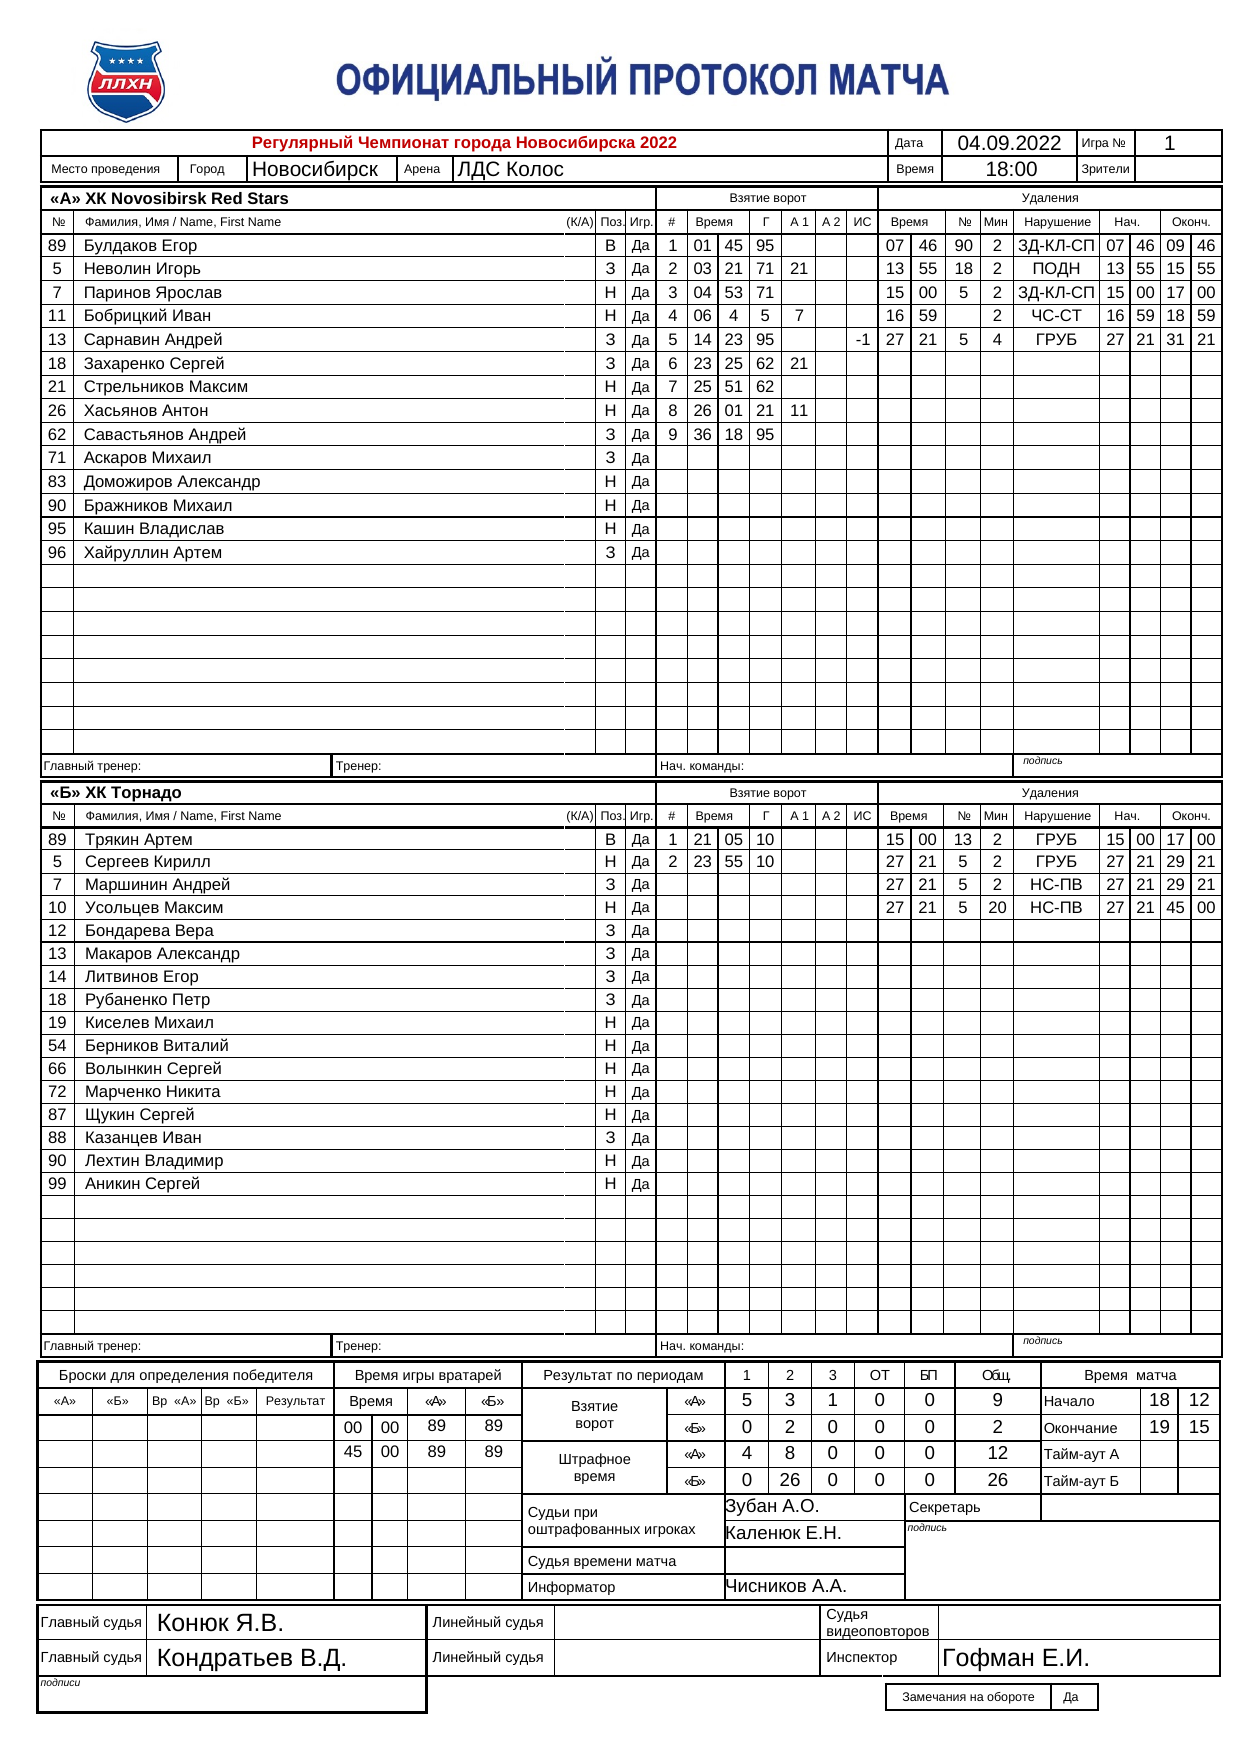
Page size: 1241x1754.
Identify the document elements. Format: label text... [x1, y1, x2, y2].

table_cell [912, 1311, 943, 1333]
table_cell [1014, 1196, 1099, 1218]
table_cell 0 [726, 1468, 768, 1493]
table_cell [1014, 1058, 1099, 1079]
table_cell [782, 829, 815, 849]
table_cell ЧС-СТ [1014, 305, 1099, 327]
table_cell [1192, 1288, 1221, 1310]
table_cell [1161, 1265, 1190, 1287]
table_cell Вр «Б» [202, 1389, 256, 1413]
table_cell [39, 1547, 92, 1573]
table_cell [1161, 683, 1190, 706]
table_cell подпись [1014, 1335, 1221, 1356]
table_cell [74, 565, 564, 587]
table_cell [1161, 1242, 1190, 1264]
table_cell [782, 376, 815, 398]
table_cell 19 [1141, 1415, 1177, 1440]
table_cell [42, 1219, 74, 1241]
table_cell [565, 1058, 595, 1079]
table_cell [1100, 943, 1129, 964]
table_cell [912, 399, 945, 422]
table_cell [1192, 659, 1221, 682]
table_cell [944, 920, 980, 941]
table_cell [816, 612, 846, 634]
table_cell 15 [879, 281, 910, 303]
table_cell [719, 874, 749, 895]
table_cell [1014, 1219, 1099, 1241]
table_cell [148, 1521, 201, 1546]
table_cell [750, 1219, 781, 1241]
table_cell Марченко Никита [75, 1081, 564, 1103]
table_cell 2 [956, 1415, 1040, 1440]
table_cell [879, 966, 910, 987]
table_cell [1131, 730, 1160, 753]
table_cell [782, 920, 815, 941]
table_cell [782, 1219, 815, 1241]
table_cell 00 [1192, 281, 1221, 303]
table_cell [626, 565, 655, 587]
table_cell [847, 518, 877, 540]
table_cell 95 [750, 328, 781, 351]
table_cell [1100, 423, 1129, 445]
table_cell [1161, 1173, 1190, 1195]
table_cell Зубан А.О. [726, 1495, 904, 1520]
table_cell [688, 446, 717, 469]
table_cell [912, 659, 945, 682]
table_cell [39, 1494, 92, 1520]
table_cell «А» [668, 1442, 724, 1467]
table_cell [981, 1012, 1013, 1033]
table_cell [335, 1547, 371, 1573]
table_cell [1161, 943, 1190, 964]
table_cell [565, 494, 595, 516]
table_cell [1100, 399, 1129, 422]
table_cell [657, 1196, 687, 1218]
table_cell [750, 1012, 781, 1033]
table_cell [1131, 966, 1160, 987]
table_cell [1014, 1242, 1099, 1264]
table_cell 62 [42, 423, 73, 445]
table_cell [596, 636, 625, 658]
table_cell [1131, 1311, 1160, 1333]
table_cell [847, 399, 877, 422]
table_cell Главный судья [39, 1606, 146, 1639]
table_cell [565, 989, 595, 1011]
table_cell Оконч. [1161, 805, 1221, 826]
table_cell 2 [981, 257, 1013, 280]
table_cell [1131, 943, 1160, 964]
table_cell [719, 494, 749, 516]
table_header Время игры вратарей [335, 1363, 521, 1387]
table_cell [1100, 636, 1129, 658]
table_cell [847, 612, 877, 634]
table_cell [750, 565, 781, 587]
table_cell [1161, 730, 1190, 753]
table_cell 1 [657, 829, 687, 849]
table_cell [879, 446, 910, 469]
table_cell 5 [750, 305, 781, 327]
table_cell [657, 1035, 687, 1057]
table_cell [1014, 446, 1099, 469]
table_cell Нарушение [1014, 805, 1099, 826]
table_cell [408, 1468, 465, 1493]
table_cell [1014, 636, 1099, 658]
table_cell Чисников А.А. [726, 1575, 904, 1599]
table_cell [879, 423, 910, 445]
table_cell [1100, 446, 1129, 469]
table_cell [816, 829, 846, 849]
table_cell [1100, 518, 1129, 540]
table_cell Н [596, 305, 625, 327]
table_cell 54 [42, 1035, 74, 1057]
table_cell [657, 1104, 687, 1126]
table_cell [719, 1058, 749, 1079]
table_cell [657, 1173, 687, 1195]
table_header Дата [889, 131, 941, 155]
table_cell [1014, 659, 1099, 682]
table_cell Н [596, 1058, 625, 1079]
table_cell 45 [1161, 896, 1190, 918]
table_cell [148, 1441, 201, 1467]
table_cell Аскаров Михаил [74, 446, 564, 469]
table_cell [565, 1127, 595, 1149]
table_cell 59 [1131, 305, 1160, 327]
table_cell [565, 399, 595, 422]
table_cell 2 [981, 305, 1013, 327]
table_cell 26 [769, 1468, 811, 1493]
table_cell [946, 518, 980, 540]
table_cell [373, 1574, 407, 1599]
table_cell [1192, 730, 1221, 753]
table_cell [1192, 565, 1221, 587]
table_cell [879, 1035, 910, 1057]
table_cell [750, 1035, 781, 1057]
table_cell 00 [335, 1416, 371, 1440]
table_cell [565, 518, 595, 540]
table_cell Н [596, 1150, 625, 1172]
table_cell [1192, 1035, 1221, 1057]
table_cell [782, 1150, 815, 1172]
table_cell 05 [719, 829, 749, 849]
table_cell [816, 659, 846, 682]
table_cell [750, 920, 781, 941]
table_cell [782, 1104, 815, 1126]
table_cell «Б» [93, 1389, 147, 1413]
table_cell [719, 1173, 749, 1195]
table_cell [626, 683, 655, 706]
table_cell [1161, 1035, 1190, 1057]
table_cell [816, 1242, 846, 1264]
table_cell [257, 1468, 333, 1493]
table_cell [719, 1081, 749, 1103]
table_cell [657, 683, 687, 706]
table_cell 2 [657, 257, 687, 280]
table_cell [750, 659, 781, 682]
table_cell [1192, 423, 1221, 445]
table_cell [719, 1012, 749, 1033]
table_cell [879, 1311, 910, 1333]
table_cell Н [596, 1035, 625, 1057]
table_cell 5 [42, 257, 73, 280]
table_cell Главный тренер: [42, 755, 330, 776]
table_cell [879, 518, 910, 540]
table_cell [816, 683, 846, 706]
table_cell [657, 1242, 687, 1264]
table_cell 27 [1100, 896, 1129, 918]
table_cell 62 [750, 352, 781, 374]
table_cell [1014, 588, 1099, 611]
table_cell [816, 257, 846, 280]
table_cell [847, 1081, 877, 1103]
table_cell [726, 1548, 904, 1573]
table_cell [879, 659, 910, 682]
table_cell [688, 1265, 717, 1287]
table_cell [1014, 707, 1099, 729]
table_cell [912, 683, 945, 706]
table_cell [879, 588, 910, 611]
table_cell З [596, 874, 625, 895]
table_cell [74, 659, 564, 682]
table_cell [565, 1150, 595, 1172]
table_cell 13 [42, 943, 74, 964]
table_cell [657, 541, 687, 564]
table_cell Н [596, 896, 625, 918]
table_cell [335, 1468, 371, 1493]
table_cell [1192, 494, 1221, 516]
table_header Удаления [879, 783, 1221, 803]
table_cell [946, 376, 980, 398]
table_cell [1131, 1173, 1160, 1195]
table_cell [626, 1196, 655, 1218]
table_cell [782, 541, 815, 564]
table_cell [912, 1035, 943, 1057]
table_cell Время [688, 805, 749, 826]
table_cell [782, 1012, 815, 1033]
table_cell [981, 494, 1013, 516]
table_cell 18 [42, 352, 73, 374]
table_cell [847, 470, 877, 493]
table_cell [816, 943, 846, 964]
table_cell [782, 470, 815, 493]
table_cell [946, 612, 980, 634]
table_cell 15 [879, 829, 910, 849]
table_cell [981, 565, 1013, 587]
table_cell [719, 1219, 749, 1241]
table_cell 20 [981, 896, 1013, 918]
table_cell Тайм-аут Б [1042, 1468, 1140, 1493]
table_cell 66 [42, 1058, 74, 1079]
table_cell [879, 683, 910, 706]
table_cell [688, 1081, 717, 1103]
table_cell [816, 518, 846, 540]
table_cell [626, 730, 655, 753]
table_cell 18 [946, 257, 980, 280]
table_cell 71 [42, 446, 73, 469]
table_header Время матча [1042, 1363, 1219, 1387]
table_cell Тренер: [333, 755, 655, 776]
table_cell [879, 707, 910, 729]
table_cell [626, 588, 655, 611]
table_cell [816, 352, 846, 374]
table_cell подпись [906, 1522, 1219, 1599]
table_cell [719, 659, 749, 682]
table_cell [565, 1311, 595, 1333]
table_cell 10 [750, 829, 781, 849]
table_cell ЗД-КЛ-СП [1014, 235, 1099, 256]
table_cell 18 [1161, 305, 1190, 327]
table_cell З [596, 966, 625, 987]
table_cell [565, 636, 595, 658]
table_cell [981, 376, 1013, 398]
table_cell [688, 1127, 717, 1149]
table_cell [688, 494, 717, 516]
table_cell ЛДС Колос [454, 157, 887, 181]
table_cell 99 [42, 1173, 74, 1195]
table_cell [657, 989, 687, 1011]
table_cell [847, 376, 877, 398]
table_header Взятие ворот [657, 783, 877, 803]
table_cell Да [626, 423, 655, 445]
table_cell [1014, 943, 1099, 964]
table_cell [847, 989, 877, 1011]
table_cell Хасьянов Антон [74, 399, 564, 422]
table_cell [1131, 659, 1160, 682]
table_cell [1161, 989, 1190, 1011]
table_cell «Б» [668, 1468, 724, 1493]
table_cell [1161, 1196, 1190, 1218]
table_cell [782, 1035, 815, 1057]
table_cell 21 [912, 896, 943, 918]
table_cell НС-ПВ [1014, 874, 1099, 895]
table_cell 14 [42, 966, 74, 987]
table_cell [565, 376, 595, 398]
table_cell [944, 1127, 980, 1149]
table_cell [750, 943, 781, 964]
table_cell [750, 541, 781, 564]
table_cell 2 [981, 874, 1013, 895]
table_cell 2 [981, 850, 1013, 872]
table_cell Да [626, 989, 655, 1011]
table_cell [596, 1219, 625, 1241]
table_cell 21 [1192, 328, 1221, 351]
table_cell [688, 541, 717, 564]
table_cell [626, 1288, 655, 1310]
table_cell [946, 423, 980, 445]
table_cell Гофман Е.И. [939, 1640, 1219, 1675]
table_cell [565, 541, 595, 564]
table_cell Сергеев Кирилл [75, 850, 564, 872]
table_cell 07 [1100, 235, 1129, 256]
table_cell [565, 920, 595, 941]
table_cell Г [750, 211, 781, 233]
table_cell [596, 588, 625, 611]
table_cell [596, 730, 625, 753]
table_header «А» ХК Novosibirsk Red Stars [42, 188, 655, 209]
table_cell [782, 281, 815, 303]
table_cell [1014, 612, 1099, 634]
table_cell 0 [812, 1442, 854, 1467]
table_cell [1192, 1242, 1221, 1264]
table_cell Мин [981, 805, 1013, 826]
table_cell [879, 494, 910, 516]
table_cell Паринов Ярослав [74, 281, 564, 303]
table_cell [782, 446, 815, 469]
table_cell [912, 1104, 943, 1126]
table_cell 21 [1131, 874, 1160, 895]
table_cell [912, 565, 945, 587]
table_cell Главный судья [39, 1640, 146, 1675]
table_cell [750, 1288, 781, 1310]
table_cell [148, 1494, 201, 1520]
table_cell 27 [879, 328, 910, 351]
table_cell [1014, 541, 1099, 564]
table_cell [565, 874, 595, 895]
table_cell [596, 1288, 625, 1310]
table_cell 18 [42, 989, 74, 1011]
table_cell [657, 1058, 687, 1079]
table_cell 0 [905, 1389, 954, 1413]
table_cell [750, 1196, 781, 1218]
table_cell [1131, 399, 1160, 422]
table_cell [1014, 1311, 1099, 1333]
table_cell Игр. [626, 805, 655, 826]
table_cell [719, 707, 749, 729]
table_cell [688, 1173, 717, 1195]
table_cell [657, 1081, 687, 1103]
table_cell [626, 1265, 655, 1287]
table_cell «А» [408, 1389, 465, 1413]
table_cell [981, 446, 1013, 469]
table_cell [202, 1441, 256, 1467]
table_cell Литвинов Егор [75, 966, 564, 987]
table_cell Да [626, 257, 655, 280]
table_cell [596, 683, 625, 706]
table_cell [1192, 352, 1221, 374]
table_cell 16 [1100, 305, 1129, 327]
table_cell [596, 612, 625, 634]
table_cell [1131, 1127, 1160, 1149]
table_cell [373, 1547, 407, 1573]
table_cell [565, 1219, 595, 1241]
table_cell Время [335, 1389, 407, 1413]
table_cell [565, 659, 595, 682]
table_cell [944, 966, 980, 987]
table_cell Игр. [626, 211, 655, 233]
table_cell [879, 1012, 910, 1033]
table_cell [626, 636, 655, 658]
table_cell 53 [719, 281, 749, 303]
table_cell [1161, 1127, 1190, 1149]
table_cell [1192, 1311, 1221, 1333]
table_cell [847, 829, 877, 849]
table_cell [202, 1416, 256, 1440]
table_cell Нач. [1100, 211, 1160, 233]
table_cell [688, 989, 717, 1011]
table_cell 11 [42, 305, 73, 327]
table_cell [981, 683, 1013, 706]
table_cell Поз. [596, 211, 625, 233]
table_cell [719, 989, 749, 1011]
table_cell [750, 470, 781, 493]
table_cell [816, 920, 846, 941]
table_cell [428, 1677, 882, 1711]
table_cell 18 [719, 423, 749, 445]
table_cell [981, 1104, 1013, 1126]
table_cell 62 [750, 376, 781, 398]
table_cell [1014, 683, 1099, 706]
table_cell [1100, 1104, 1129, 1126]
table_cell [657, 494, 687, 516]
table_cell 1 [812, 1389, 854, 1413]
table_cell [335, 1574, 371, 1599]
table_cell [1131, 1219, 1160, 1241]
table_cell [912, 470, 945, 493]
table_cell [148, 1416, 201, 1440]
table_cell [981, 730, 1013, 753]
table_cell [688, 1150, 717, 1172]
table_cell [879, 1196, 910, 1218]
table_cell 46 [912, 235, 945, 256]
table_cell [42, 1288, 74, 1310]
table_cell [657, 446, 687, 469]
table_cell 09 [1161, 235, 1190, 256]
table_cell [847, 541, 877, 564]
table_cell 0 [726, 1415, 768, 1440]
table_cell [879, 636, 910, 658]
table_cell Н [596, 399, 625, 422]
table_cell [1161, 1288, 1190, 1310]
table_cell [782, 588, 815, 611]
table_cell [1100, 1058, 1129, 1079]
table_cell 9 [657, 423, 687, 445]
table_cell [1192, 446, 1221, 469]
table_cell [657, 966, 687, 987]
table_cell [816, 235, 846, 256]
table_cell [782, 1127, 815, 1149]
table_cell 27 [879, 896, 910, 918]
table_cell [1192, 683, 1221, 706]
table_cell 00 [1131, 281, 1160, 303]
table_cell [565, 966, 595, 987]
picture [5, 28, 1179, 129]
table_cell 21 [912, 850, 943, 872]
table_cell З [596, 1127, 625, 1149]
table_cell 14 [688, 328, 717, 351]
table_cell 23 [719, 328, 749, 351]
table_cell Г [750, 805, 781, 826]
table_cell 72 [42, 1081, 74, 1103]
table_cell 00 [912, 281, 945, 303]
table_cell [1100, 1311, 1129, 1333]
table_cell [719, 636, 749, 658]
table_cell [782, 1196, 815, 1218]
table_cell [1131, 565, 1160, 587]
table_cell [555, 1640, 819, 1675]
table_cell [1100, 1219, 1129, 1241]
table_cell 01 [688, 235, 717, 256]
table_cell [1161, 1219, 1190, 1241]
table_cell [912, 541, 945, 564]
table_cell 45 [335, 1441, 371, 1467]
table_cell [946, 446, 980, 469]
table_cell [816, 730, 846, 753]
table_cell [1161, 920, 1190, 941]
table_cell Время [688, 211, 749, 233]
table_cell Аникин Сергей [75, 1173, 564, 1195]
table_header 04.09.2022 [943, 131, 1076, 155]
table_cell [847, 1150, 877, 1172]
table_cell [879, 399, 910, 422]
table_cell [981, 588, 1013, 611]
table_cell [1141, 1441, 1177, 1467]
table_cell Да [626, 541, 655, 564]
table_cell [1161, 636, 1190, 658]
table_cell [596, 659, 625, 682]
table_cell Да [626, 829, 655, 849]
table_cell [1014, 1288, 1099, 1310]
table_cell [912, 943, 943, 964]
table_cell [719, 966, 749, 987]
table_cell [1100, 683, 1129, 706]
table_cell 13 [944, 829, 980, 849]
table_cell Трякин Артем [75, 829, 564, 849]
table_cell 90 [42, 1150, 74, 1172]
table_cell [1131, 541, 1160, 564]
table_cell 2 [981, 235, 1013, 256]
table_cell [657, 1265, 687, 1287]
table_cell [1141, 1468, 1177, 1493]
table_cell [42, 588, 73, 611]
table_cell 96 [42, 541, 73, 564]
table_cell Да [626, 518, 655, 540]
table_cell Арена [398, 157, 452, 181]
table_cell [944, 1219, 980, 1241]
table_cell [565, 328, 595, 351]
table_cell 90 [42, 494, 73, 516]
table_cell [565, 1035, 595, 1057]
table_cell З [596, 257, 625, 280]
table_cell [42, 659, 73, 682]
table_cell [42, 683, 73, 706]
table_cell [847, 1012, 877, 1033]
table_cell [912, 1127, 943, 1149]
table_cell 07 [879, 235, 910, 256]
table_cell [657, 612, 687, 634]
table_cell [1192, 376, 1221, 398]
table_cell 21 [1192, 874, 1221, 895]
table_cell 21 [1131, 896, 1160, 918]
table_cell Лехтин Владимир [75, 1150, 564, 1172]
table_cell Результат [257, 1389, 333, 1413]
table_cell [719, 896, 749, 918]
table_cell [93, 1494, 147, 1520]
table_cell [74, 683, 564, 706]
table_cell [1131, 1150, 1160, 1172]
table_cell Усольцев Максим [75, 896, 564, 918]
table_cell [1100, 989, 1129, 1011]
table_cell 88 [42, 1127, 74, 1149]
table_cell [596, 707, 625, 729]
table_cell [1131, 494, 1160, 516]
table_cell 29 [1161, 850, 1190, 872]
table_cell 59 [912, 305, 945, 327]
table_cell Нарушение [1014, 211, 1099, 233]
table_cell [879, 376, 910, 398]
table_cell [39, 1468, 92, 1493]
table_cell 3 [769, 1389, 811, 1413]
table_cell Секретарь [906, 1495, 1040, 1520]
table_cell [816, 1035, 846, 1057]
table_cell [847, 1035, 877, 1057]
table_cell 7 [42, 874, 74, 895]
table_cell [565, 281, 595, 303]
table_header Общ. [956, 1363, 1040, 1387]
table_cell [816, 281, 846, 303]
table_cell [816, 494, 846, 516]
table_cell Да [626, 966, 655, 987]
table_cell 12 [956, 1442, 1040, 1467]
table_cell 0 [812, 1415, 854, 1440]
table_cell Судья видеоповторов [821, 1606, 938, 1639]
table_cell [782, 423, 815, 445]
table_cell Н [596, 1173, 625, 1195]
table_cell Бобрицкий Иван [74, 305, 564, 327]
table_cell [657, 518, 687, 540]
table_cell [657, 707, 687, 729]
table_cell [626, 1311, 655, 1333]
table_cell -1 [847, 328, 877, 351]
table_cell 71 [750, 257, 781, 280]
table_cell [912, 707, 945, 729]
table_cell Да [626, 446, 655, 469]
table_cell [1014, 1012, 1099, 1033]
table_cell [75, 1242, 564, 1264]
table_cell 89 [42, 235, 73, 256]
table_cell [847, 1242, 877, 1264]
table_cell 5 [944, 896, 980, 918]
table_cell [1131, 423, 1160, 445]
table_cell 00 [1192, 829, 1221, 849]
table_cell [565, 423, 595, 445]
table_cell [93, 1416, 147, 1440]
table_cell [1100, 612, 1129, 634]
table_cell Поз. [596, 805, 625, 826]
table_cell [74, 588, 564, 611]
table_cell [847, 850, 877, 872]
table_cell [782, 730, 815, 753]
table_cell 15 [1179, 1415, 1219, 1440]
table_header Игра № [1078, 131, 1134, 155]
table_cell [42, 565, 73, 587]
table_cell З [596, 920, 625, 941]
table_cell [750, 1058, 781, 1079]
table_cell [93, 1547, 147, 1573]
table_cell [1192, 1173, 1221, 1195]
table_cell [373, 1521, 407, 1546]
table_cell 8 [657, 399, 687, 422]
table_cell 90 [946, 235, 980, 256]
table_cell Да [626, 305, 655, 327]
table_cell [565, 829, 595, 849]
table_cell 26 [956, 1468, 1040, 1493]
table_cell Тайм-аут А [1042, 1441, 1140, 1467]
table_cell [816, 1012, 846, 1033]
table_cell [879, 1150, 910, 1172]
table_cell 4 [981, 328, 1013, 351]
table_cell [847, 874, 877, 895]
table_cell 00 [912, 829, 943, 849]
table_cell [1192, 989, 1221, 1011]
table_cell [1100, 352, 1129, 374]
table_cell [847, 1173, 877, 1195]
table_cell [981, 352, 1013, 374]
table_cell [816, 423, 846, 445]
table_cell [688, 1035, 717, 1057]
table_cell [93, 1468, 147, 1493]
table_cell 5 [42, 850, 74, 872]
table_cell 03 [688, 257, 717, 280]
table_cell Н [596, 470, 625, 493]
table_cell [847, 683, 877, 706]
table_cell [688, 565, 717, 587]
table_cell 9 [956, 1389, 1040, 1413]
table_cell [847, 1288, 877, 1310]
table_cell 13 [42, 328, 73, 351]
table_cell 13 [879, 257, 910, 280]
table_cell ИС [847, 805, 877, 826]
table_cell [879, 1265, 910, 1287]
table_cell [981, 989, 1013, 1011]
table_cell [719, 1035, 749, 1057]
table_cell [688, 730, 717, 753]
table_cell [1192, 1127, 1221, 1149]
table_cell [847, 1058, 877, 1079]
table_cell [688, 1288, 717, 1310]
table_cell 0 [905, 1442, 954, 1467]
table_cell [879, 1127, 910, 1149]
table_cell [879, 1242, 910, 1264]
table_cell Да [626, 376, 655, 398]
table_cell [1192, 1196, 1221, 1218]
table_cell [1100, 1173, 1129, 1195]
table_cell [565, 565, 595, 587]
table_cell [847, 1196, 877, 1218]
table_cell [912, 1219, 943, 1241]
table_cell ИС [847, 211, 877, 233]
table_cell [565, 235, 595, 256]
table_cell [688, 1219, 717, 1241]
table_cell [596, 1242, 625, 1264]
table_cell Взятие ворот [523, 1389, 666, 1440]
table_cell 5 [657, 328, 687, 351]
table_cell [750, 989, 781, 1011]
table_cell [981, 707, 1013, 729]
table_cell Савастьянов Андрей [74, 423, 564, 445]
table_cell [408, 1494, 465, 1520]
table_cell [816, 1196, 846, 1218]
table_cell [1161, 1104, 1190, 1126]
table_cell 27 [1100, 850, 1129, 872]
table_cell [939, 1606, 1219, 1639]
table_cell Да [626, 1127, 655, 1149]
table_cell [847, 565, 877, 587]
table_cell 00 [1192, 896, 1221, 918]
table_cell [912, 1081, 943, 1103]
table_cell [1192, 470, 1221, 493]
table_cell Да [626, 399, 655, 422]
table_cell [1136, 157, 1221, 181]
table_cell № [946, 211, 980, 233]
table_header ОТ [855, 1363, 904, 1387]
table_cell [1100, 730, 1129, 753]
table_cell [816, 1265, 846, 1287]
table_header Взятие ворот [657, 188, 877, 209]
table_cell Да [626, 1150, 655, 1172]
table_cell [596, 1196, 625, 1218]
table_cell [847, 896, 877, 918]
table_cell [719, 565, 749, 587]
table_cell 55 [912, 257, 945, 280]
table_cell [148, 1547, 201, 1573]
table_cell [981, 659, 1013, 682]
table_cell [626, 1242, 655, 1264]
table_cell [75, 1265, 564, 1287]
table_cell [1131, 1104, 1160, 1126]
table_cell [148, 1574, 201, 1599]
table_cell Макаров Александр [75, 943, 564, 964]
table_cell [93, 1521, 147, 1546]
table_cell 7 [657, 376, 687, 398]
table_cell 15 [1100, 829, 1129, 849]
table_header Регулярный Чемпионат города Новосибирска 2022 [42, 131, 887, 155]
table_cell [816, 707, 846, 729]
table_cell [1131, 1265, 1160, 1287]
table_cell [847, 730, 877, 753]
table_cell З [596, 446, 625, 469]
table_cell Берников Виталий [75, 1035, 564, 1057]
table_cell [816, 446, 846, 469]
table_cell Казанцев Иван [75, 1127, 564, 1149]
table_cell [1131, 1058, 1160, 1079]
table_cell Доможиров Александр [74, 470, 564, 493]
table_cell [981, 1196, 1013, 1218]
table_cell Время [879, 805, 943, 826]
table_header Удаления [879, 188, 1221, 209]
table_cell [657, 588, 687, 611]
table_cell [782, 896, 815, 918]
table_cell [816, 896, 846, 918]
table_cell [1131, 1288, 1160, 1310]
table_cell 18 [1141, 1389, 1177, 1413]
table_cell [782, 874, 815, 895]
table_cell Вр «А» [148, 1389, 201, 1413]
table_cell [847, 1219, 877, 1241]
table_cell Маршинин Андрей [75, 874, 564, 895]
table_cell [847, 446, 877, 469]
table_cell 21 [1192, 850, 1221, 872]
table_cell 27 [879, 874, 910, 895]
table_cell [466, 1574, 521, 1599]
table_header Результат по периодам [523, 1363, 724, 1387]
table_cell [847, 966, 877, 987]
table_cell [912, 1196, 943, 1218]
table_cell [257, 1494, 333, 1520]
table_cell [1192, 1219, 1221, 1241]
table_cell [816, 565, 846, 587]
table_cell [816, 399, 846, 422]
table_cell [946, 399, 980, 422]
table_cell [688, 518, 717, 540]
table_cell «Б» [668, 1415, 724, 1440]
table_cell [816, 1058, 846, 1079]
table_cell 55 [1131, 257, 1160, 280]
table_cell [782, 659, 815, 682]
table_header 1 [1136, 131, 1221, 155]
table_cell [1100, 1288, 1129, 1310]
table_cell [1014, 376, 1099, 398]
table_cell 26 [688, 399, 717, 422]
table_cell 19 [42, 1012, 74, 1033]
table_cell [565, 1173, 595, 1195]
table_cell Бражников Михаил [74, 494, 564, 516]
table_cell [657, 565, 687, 587]
table_cell [1192, 1265, 1221, 1287]
table_cell [750, 1265, 781, 1287]
table_cell 7 [42, 281, 73, 303]
table_cell [816, 1288, 846, 1310]
table_cell Новосибирск [248, 157, 396, 181]
table_cell [750, 966, 781, 987]
table_cell [657, 943, 687, 964]
table_cell [847, 257, 877, 280]
table_cell [944, 1242, 980, 1264]
table_cell [42, 1242, 74, 1264]
table_cell подпись [1014, 755, 1221, 776]
table_cell 00 [373, 1416, 407, 1440]
table_cell [1100, 376, 1129, 398]
table_cell ГРУБ [1014, 328, 1099, 351]
table_cell З [596, 352, 625, 374]
table_cell Место проведения [42, 157, 177, 181]
table_cell [1100, 659, 1129, 682]
table_cell [1131, 1081, 1160, 1103]
table_cell 71 [750, 281, 781, 303]
table_cell [42, 1265, 74, 1287]
table_cell [42, 707, 73, 729]
table_cell 0 [855, 1415, 904, 1440]
table_cell [719, 1311, 749, 1333]
table_cell [981, 518, 1013, 540]
table_cell [1014, 352, 1099, 374]
table_cell [626, 659, 655, 682]
table_cell [847, 1104, 877, 1126]
table_cell Рубаненко Петр [75, 989, 564, 1011]
table_cell [688, 1012, 717, 1033]
table_cell [202, 1521, 256, 1546]
table_cell [565, 1012, 595, 1033]
table_cell [847, 920, 877, 941]
table_cell [847, 707, 877, 729]
table_cell 2 [981, 281, 1013, 303]
table_cell [657, 636, 687, 658]
table_cell [912, 1058, 943, 1079]
table_cell [816, 636, 846, 658]
table_cell [981, 612, 1013, 634]
table_cell Информатор [523, 1575, 724, 1599]
table_cell 26 [42, 399, 73, 422]
table_cell [782, 494, 815, 516]
table_cell [466, 1468, 521, 1493]
table_cell 59 [1192, 305, 1221, 327]
table_cell 4 [719, 305, 749, 327]
table_cell [782, 1288, 815, 1310]
table_cell [1131, 470, 1160, 493]
table_cell 89 [408, 1441, 465, 1467]
table_cell (К/А) [565, 805, 595, 826]
table_cell [257, 1416, 333, 1440]
table_cell [719, 470, 749, 493]
table_cell [750, 636, 781, 658]
table_cell [408, 1521, 465, 1546]
table_cell [816, 470, 846, 493]
table_cell Да [626, 1035, 655, 1057]
table_cell [981, 920, 1013, 941]
table_cell [257, 1441, 333, 1467]
table_cell «А» [39, 1389, 92, 1413]
table_cell Нач. команды: [657, 1335, 1012, 1356]
table_cell Окончание [1042, 1415, 1140, 1440]
table_cell [912, 518, 945, 540]
table_cell Начало [1042, 1389, 1140, 1413]
table_cell [782, 1265, 815, 1287]
table_cell [782, 1081, 815, 1103]
table_cell [565, 1242, 595, 1264]
table_cell [657, 1127, 687, 1149]
table_cell [1014, 1127, 1099, 1149]
table_cell 31 [1161, 328, 1190, 351]
table_cell [1192, 541, 1221, 564]
table_cell Тренер: [333, 1335, 655, 1356]
table_cell [657, 1288, 687, 1310]
table_cell [1131, 446, 1160, 469]
table_cell [912, 1150, 943, 1172]
table_cell [1100, 707, 1129, 729]
table_cell [688, 659, 717, 682]
table_cell А 1 [782, 805, 815, 826]
table_cell [879, 1288, 910, 1310]
table_cell 4 [657, 305, 687, 327]
table_cell [373, 1494, 407, 1520]
table_cell [816, 1150, 846, 1172]
table_cell [688, 896, 717, 918]
table_cell [657, 1150, 687, 1172]
table_cell [879, 1219, 910, 1241]
table_cell [39, 1416, 92, 1440]
table_cell [912, 636, 945, 658]
table_cell [719, 1242, 749, 1264]
table_cell 83 [42, 470, 73, 493]
table_cell [565, 730, 595, 753]
table_cell [1014, 920, 1099, 941]
table_cell [1131, 376, 1160, 398]
table_cell Фамилия, Имя / Name, First Name [74, 211, 565, 233]
table_cell [1131, 920, 1160, 941]
table_cell [879, 352, 910, 374]
table_cell [1161, 1150, 1190, 1172]
table_cell [565, 943, 595, 964]
table_cell 1 [657, 235, 687, 256]
table_cell ПОДН [1014, 257, 1099, 280]
table_cell [719, 1288, 749, 1310]
table_cell [1161, 376, 1190, 398]
table_cell Н [596, 1012, 625, 1033]
table_cell [946, 707, 980, 729]
table_cell [782, 966, 815, 987]
table_cell [782, 707, 815, 729]
table_cell [1161, 612, 1190, 634]
table_cell [750, 1173, 781, 1195]
table_cell [202, 1547, 256, 1573]
table_cell 21 [750, 399, 781, 422]
table_cell 23 [688, 352, 717, 374]
table_cell Да [626, 850, 655, 872]
table_cell [1099, 1682, 1220, 1711]
table_cell [782, 518, 815, 540]
table_cell 16 [879, 305, 910, 327]
table_cell [816, 328, 846, 351]
table_cell [816, 1081, 846, 1103]
table_cell [782, 1058, 815, 1079]
table_cell [1014, 1081, 1099, 1103]
table_cell [750, 896, 781, 918]
table_cell [93, 1441, 147, 1467]
table_cell [981, 943, 1013, 964]
table_cell [719, 1265, 749, 1287]
table_cell [750, 874, 781, 895]
table_cell [879, 989, 910, 1011]
table_cell Н [596, 1081, 625, 1103]
table_cell [74, 707, 564, 729]
table_cell [1014, 518, 1099, 540]
table_cell [1192, 707, 1221, 729]
table_cell [719, 588, 749, 611]
table_cell [688, 1058, 717, 1079]
table_cell [946, 659, 980, 682]
table_header «Б» ХК Торнадо [42, 783, 655, 803]
table_cell 46 [1131, 235, 1160, 256]
table_cell Фамилия, Имя / Name, First Name [75, 805, 565, 826]
table_cell # [657, 211, 687, 233]
table_cell [944, 1311, 980, 1333]
table_cell Да [626, 494, 655, 516]
table_cell № [944, 805, 980, 826]
table_cell Штрафное время [523, 1442, 666, 1493]
table_cell 17 [1161, 829, 1190, 849]
table_cell 2 [769, 1415, 811, 1440]
table_cell 17 [1161, 281, 1190, 303]
table_cell 27 [1100, 328, 1129, 351]
table_cell [688, 683, 717, 706]
table_cell [847, 659, 877, 682]
table_cell [847, 423, 877, 445]
table_cell Время [879, 211, 945, 233]
table_cell [626, 1219, 655, 1241]
table_cell 15 [1161, 257, 1190, 280]
table_cell Зрители [1078, 157, 1134, 181]
table_cell [750, 612, 781, 634]
table_cell [202, 1494, 256, 1520]
table_cell № [42, 805, 74, 826]
table_cell [782, 943, 815, 964]
table_cell [74, 612, 564, 634]
table_cell 87 [42, 1104, 74, 1126]
table_cell [981, 636, 1013, 658]
table_cell [42, 636, 73, 658]
table_cell [202, 1468, 256, 1493]
table_cell [688, 943, 717, 964]
table_cell [944, 1058, 980, 1079]
table_cell Да [626, 1104, 655, 1126]
table_cell [688, 612, 717, 634]
table_cell 7 [782, 305, 815, 327]
table_cell З [596, 423, 625, 445]
table_cell Стрельников Максим [74, 376, 564, 398]
table_cell [719, 1127, 749, 1149]
table_cell [373, 1468, 407, 1493]
table_cell [1014, 989, 1099, 1011]
table_cell [688, 920, 717, 941]
table_cell [1131, 588, 1160, 611]
table_cell [1131, 683, 1160, 706]
table_cell [1192, 943, 1221, 964]
table_cell [688, 1311, 717, 1333]
table_cell З [596, 989, 625, 1011]
table_cell [981, 1150, 1013, 1172]
table_cell 21 [782, 257, 815, 280]
table_cell [847, 588, 877, 611]
table_cell [657, 1012, 687, 1033]
table_cell [883, 1677, 1220, 1681]
table_cell [816, 541, 846, 564]
table_cell Булдаков Егор [74, 235, 564, 256]
table_cell [944, 1288, 980, 1310]
table_cell А 2 [816, 211, 846, 233]
table_cell 89 [466, 1441, 521, 1467]
table_cell [946, 730, 980, 753]
table_cell [1192, 966, 1221, 987]
table_cell [1192, 1012, 1221, 1033]
table_cell Судья времени матча [523, 1548, 724, 1573]
table_cell [912, 588, 945, 611]
table_cell [688, 1242, 717, 1264]
table_cell [981, 423, 1013, 445]
table_cell [1100, 1150, 1129, 1172]
table_cell [944, 1173, 980, 1195]
table_cell ЗД-КЛ-СП [1014, 281, 1099, 303]
table_cell [879, 730, 910, 753]
table_cell [657, 920, 687, 941]
table_cell [944, 943, 980, 964]
table_cell 10 [750, 850, 781, 872]
table_cell [565, 1104, 595, 1126]
table_cell В [596, 235, 625, 256]
table_cell [782, 612, 815, 634]
table_cell [946, 352, 980, 374]
table_cell [946, 683, 980, 706]
table_cell «Б » [466, 1389, 521, 1413]
table_cell [1100, 1035, 1129, 1057]
table_cell 21 [719, 257, 749, 280]
table_cell [1014, 966, 1099, 987]
table_cell [944, 1012, 980, 1033]
table_cell [1100, 1012, 1129, 1033]
table_cell [565, 305, 595, 327]
table_cell Да [626, 920, 655, 941]
table_cell [1042, 1495, 1219, 1520]
table_cell 12 [42, 920, 74, 941]
table_cell [75, 1288, 564, 1310]
table_cell [944, 1265, 980, 1287]
table_cell 06 [688, 305, 717, 327]
table_cell [1161, 588, 1190, 611]
table_cell (К/А) [565, 211, 595, 233]
table_cell [847, 636, 877, 658]
table_cell 5 [946, 328, 980, 351]
table_cell [981, 966, 1013, 987]
table_cell [1161, 1012, 1190, 1033]
table_cell [981, 1242, 1013, 1264]
table_cell 2 [981, 829, 1013, 849]
table_cell [750, 1150, 781, 1172]
table_cell 3 [657, 281, 687, 303]
table_cell [1161, 446, 1190, 469]
table_cell ГРУБ [1014, 850, 1099, 872]
table_cell [688, 588, 717, 611]
table_cell [981, 1265, 1013, 1287]
table_cell [782, 636, 815, 658]
table_cell [912, 989, 943, 1011]
table_cell [816, 1127, 846, 1149]
table_cell Захаренко Сергей [74, 352, 564, 374]
table_cell [1161, 399, 1190, 422]
table_cell А 1 [782, 211, 815, 233]
table_cell З [596, 541, 625, 564]
table_cell [981, 1035, 1013, 1057]
table_cell 55 [719, 850, 749, 872]
table_cell [1014, 470, 1099, 493]
table_cell [879, 1058, 910, 1079]
table_cell [657, 470, 687, 493]
table_cell Каленюк Е.Н. [726, 1521, 904, 1546]
table_cell [408, 1574, 465, 1599]
table_cell [719, 518, 749, 540]
table_cell 4 [726, 1442, 768, 1467]
table_cell [565, 683, 595, 706]
table_cell 12 [1179, 1389, 1219, 1413]
table_cell [981, 1127, 1013, 1149]
table_cell 2 [657, 850, 687, 872]
table_cell [719, 730, 749, 753]
table_cell [657, 1219, 687, 1241]
table_cell [847, 494, 877, 516]
table_cell [946, 541, 980, 564]
table_cell [719, 612, 749, 634]
table_cell [912, 423, 945, 445]
table_cell 55 [1192, 257, 1221, 280]
table_cell 23 [688, 850, 717, 872]
table_cell [847, 305, 877, 327]
table_cell [944, 1081, 980, 1103]
table_cell [657, 896, 687, 918]
table_cell [1161, 565, 1190, 587]
table_cell [1100, 588, 1129, 611]
table_cell [1014, 494, 1099, 516]
table_cell [1014, 1150, 1099, 1172]
table_cell 21 [912, 874, 943, 895]
table_cell [981, 470, 1013, 493]
table_cell [148, 1468, 201, 1493]
table_cell [946, 565, 980, 587]
table_cell [912, 1242, 943, 1264]
table_cell [782, 328, 815, 351]
table_cell [981, 1058, 1013, 1079]
table_cell [879, 541, 910, 564]
table_cell [565, 896, 595, 918]
table_cell [408, 1547, 465, 1573]
table_cell [912, 376, 945, 398]
table_cell 21 [1131, 850, 1160, 872]
table_cell 27 [1100, 874, 1129, 895]
table_cell [39, 1521, 92, 1546]
table_cell [688, 470, 717, 493]
table_cell [565, 257, 595, 280]
table_cell [1192, 1081, 1221, 1103]
table_cell [912, 1173, 943, 1195]
table_header Броски для определения победителя [39, 1363, 333, 1387]
table_cell Кашин Владислав [74, 518, 564, 540]
table_header 1 [726, 1363, 768, 1387]
table_cell [879, 1173, 910, 1195]
table_cell Инспектор [821, 1640, 938, 1675]
table_cell [782, 850, 815, 872]
table_cell [42, 1311, 74, 1333]
table_cell [74, 636, 564, 658]
table_cell [782, 1173, 815, 1195]
table_cell Кондратьев В.Д. [147, 1640, 425, 1675]
table_cell [1131, 1196, 1160, 1218]
table_cell Да [626, 943, 655, 964]
table_cell 5 [946, 281, 980, 303]
table_cell [944, 989, 980, 1011]
table_cell 01 [719, 399, 749, 422]
table_cell [565, 1288, 595, 1310]
table_cell [847, 1127, 877, 1149]
table_cell [750, 1311, 781, 1333]
table_cell [39, 1441, 92, 1467]
table_cell 5 [944, 874, 980, 895]
table_cell [912, 446, 945, 469]
table_cell [750, 1104, 781, 1126]
table_cell 21 [688, 829, 717, 849]
table_cell [782, 565, 815, 587]
table_cell [782, 1311, 815, 1333]
table_cell [688, 1196, 717, 1218]
table_cell 21 [782, 352, 815, 374]
table_cell [912, 1012, 943, 1033]
table_header 2 [769, 1363, 811, 1387]
table_cell «А» [668, 1389, 724, 1413]
table_cell Линейный судья [428, 1606, 554, 1639]
table_cell [912, 494, 945, 516]
table_cell [1192, 1150, 1221, 1172]
table_cell [1100, 1196, 1129, 1218]
table_cell [719, 943, 749, 964]
table_cell 18:00 [943, 157, 1076, 181]
table_cell Киселев Михаил [75, 1012, 564, 1033]
table_cell 5 [944, 850, 980, 872]
table_cell [946, 588, 980, 611]
table_cell [1100, 966, 1129, 987]
table_header БП [905, 1363, 954, 1387]
table_cell 0 [905, 1415, 954, 1440]
table_cell [750, 494, 781, 516]
table_cell 21 [1131, 328, 1160, 351]
table_cell [1014, 1104, 1099, 1126]
table_cell [816, 376, 846, 398]
table_cell [879, 920, 910, 941]
table_cell 89 [42, 829, 74, 849]
table_cell [1161, 966, 1190, 987]
table_cell [1161, 352, 1190, 374]
table_cell 13 [1100, 257, 1129, 280]
table_cell [1100, 1081, 1129, 1103]
table_cell [688, 1104, 717, 1126]
table_cell 21 [912, 328, 945, 351]
table_cell Н [596, 281, 625, 303]
table_cell [1131, 1242, 1160, 1264]
table_cell [74, 730, 564, 753]
table_cell Да [626, 896, 655, 918]
table_cell [1131, 707, 1160, 729]
table_cell [750, 1127, 781, 1149]
table_header 3 [812, 1363, 854, 1387]
table_cell [981, 541, 1013, 564]
table_cell Нач. [1100, 805, 1160, 826]
table_cell [42, 1196, 74, 1218]
table_cell [879, 565, 910, 587]
table_cell НС-ПВ [1014, 896, 1099, 918]
table_cell [596, 1265, 625, 1287]
table_cell [1100, 1265, 1129, 1287]
table_cell [981, 1081, 1013, 1103]
table_cell [719, 446, 749, 469]
table_cell [847, 1265, 877, 1287]
table_cell [1192, 518, 1221, 540]
table_cell [719, 1150, 749, 1172]
table_cell [1161, 518, 1190, 540]
table_cell [912, 1265, 943, 1287]
table_cell [626, 612, 655, 634]
table_cell З [596, 943, 625, 964]
table_cell [39, 1574, 92, 1599]
table_cell [816, 850, 846, 872]
table_cell [879, 470, 910, 493]
table_cell [42, 612, 73, 634]
table_cell [565, 588, 595, 611]
table_cell [782, 683, 815, 706]
table_cell 00 [1131, 829, 1160, 849]
table_cell [847, 235, 877, 256]
table_cell [1192, 612, 1221, 634]
table_cell [1131, 1012, 1160, 1033]
table_cell [847, 1311, 877, 1333]
table_cell [565, 1081, 595, 1103]
table_cell Сарнавин Андрей [74, 328, 564, 351]
table_cell [879, 612, 910, 634]
table_cell [1161, 541, 1190, 564]
table_cell Главный тренер: [42, 1335, 330, 1356]
table_cell 00 [373, 1441, 407, 1467]
table_cell [1179, 1468, 1219, 1493]
table_cell [1100, 494, 1129, 516]
table_cell подписи [39, 1677, 425, 1711]
table_cell [719, 1104, 749, 1126]
table_cell [1100, 1242, 1129, 1264]
table_cell 0 [855, 1389, 904, 1413]
table_cell [816, 305, 846, 327]
table_cell [750, 1242, 781, 1264]
table_cell [1131, 1035, 1160, 1057]
table_cell [719, 683, 749, 706]
table_cell [688, 636, 717, 658]
table_cell Да [626, 874, 655, 895]
table_cell [1161, 1311, 1190, 1333]
table_cell [565, 1265, 595, 1287]
table_cell [75, 1311, 564, 1333]
table_cell [42, 730, 73, 753]
table_cell А 2 [816, 805, 846, 826]
table_cell [1100, 541, 1129, 564]
table_cell [944, 1104, 980, 1126]
table_cell [816, 989, 846, 1011]
table_cell [1100, 1127, 1129, 1149]
table_cell [946, 494, 980, 516]
table_cell [1192, 399, 1221, 422]
table_cell [946, 470, 980, 493]
table_cell [565, 470, 595, 493]
table_cell [565, 612, 595, 634]
table_cell [1161, 1058, 1190, 1079]
table_cell [1100, 470, 1129, 493]
table_cell З [596, 328, 625, 351]
table_cell [944, 1035, 980, 1057]
table_cell Хайруллин Артем [74, 541, 564, 564]
table_cell [912, 730, 945, 753]
table_cell [1014, 565, 1099, 587]
table_cell 0 [905, 1468, 954, 1493]
table_cell 0 [855, 1442, 904, 1467]
table_cell 95 [42, 518, 73, 540]
table_cell [1100, 565, 1129, 587]
table_cell [1014, 423, 1099, 445]
table_cell 95 [750, 423, 781, 445]
table_cell [1161, 494, 1190, 516]
table_cell [782, 235, 815, 256]
table_cell № [42, 211, 73, 233]
table_cell [1014, 399, 1099, 422]
table_cell [1192, 920, 1221, 941]
table_header Да [1052, 1685, 1097, 1709]
table_cell [93, 1574, 147, 1599]
table_cell [816, 1311, 846, 1333]
table_cell [946, 305, 980, 327]
table_cell [912, 920, 943, 941]
table_cell [750, 707, 781, 729]
table_cell 21 [42, 376, 73, 398]
table_cell [335, 1521, 371, 1546]
table_cell [565, 446, 595, 469]
table_cell [879, 943, 910, 964]
table_cell [981, 1173, 1013, 1195]
table_cell В [596, 829, 625, 849]
table_cell [981, 399, 1013, 422]
table_cell Н [596, 494, 625, 516]
table_cell [719, 541, 749, 564]
table_cell [1192, 1058, 1221, 1079]
table_cell [981, 1219, 1013, 1241]
table_cell [750, 1081, 781, 1103]
table_cell Да [626, 1058, 655, 1079]
table_cell [657, 874, 687, 895]
table_cell [1131, 518, 1160, 540]
table_cell Бондарева Вера [75, 920, 564, 941]
table_cell [565, 707, 595, 729]
table_cell [912, 352, 945, 374]
table_cell [1014, 1173, 1099, 1195]
table_cell [816, 1104, 846, 1126]
table_cell [879, 1104, 910, 1126]
table_cell [1161, 659, 1190, 682]
table_cell [1131, 612, 1160, 634]
table_cell [1192, 636, 1221, 658]
table_cell Да [626, 352, 655, 374]
table_cell Линейный судья [428, 1640, 554, 1675]
table_cell [626, 707, 655, 729]
table_cell [257, 1521, 333, 1546]
table_cell [879, 1081, 910, 1103]
table_cell [1192, 1104, 1221, 1126]
table_cell [688, 707, 717, 729]
table_cell [912, 966, 943, 987]
table_cell [750, 588, 781, 611]
table_cell [257, 1574, 333, 1599]
table_cell [565, 850, 595, 872]
table_cell [847, 943, 877, 964]
table_cell [657, 1311, 687, 1333]
table_cell [466, 1521, 521, 1546]
table_cell 89 [466, 1416, 521, 1440]
table_cell Мин [981, 211, 1013, 233]
table_cell [565, 352, 595, 374]
table_cell [847, 281, 877, 303]
table_cell [981, 1311, 1013, 1333]
table_cell [816, 588, 846, 611]
table_cell [1179, 1441, 1219, 1467]
table_cell Да [626, 1012, 655, 1033]
table_cell Да [626, 1081, 655, 1103]
table_cell 36 [688, 423, 717, 445]
table_cell [1014, 1265, 1099, 1287]
table_cell [688, 966, 717, 987]
table_cell Да [626, 1173, 655, 1195]
table_cell [816, 874, 846, 895]
table_cell Щукин Сергей [75, 1104, 564, 1126]
table_cell [596, 565, 625, 587]
table_cell 45 [719, 235, 749, 256]
table_cell 10 [42, 896, 74, 918]
table_cell [1161, 470, 1190, 493]
table_cell [335, 1494, 371, 1520]
table_cell [981, 1288, 1013, 1310]
table_cell 89 [408, 1416, 465, 1440]
table_cell Н [596, 1104, 625, 1126]
table_cell [596, 1311, 625, 1333]
table_cell [688, 874, 717, 895]
table_cell 11 [782, 399, 815, 422]
table_cell [1014, 730, 1099, 753]
table_cell [1131, 636, 1160, 658]
table_cell Оконч. [1161, 211, 1221, 233]
table_cell [75, 1219, 564, 1241]
table_cell Неволин Игорь [74, 257, 564, 280]
table_cell [719, 1196, 749, 1218]
table_cell Время [889, 157, 941, 181]
table_cell [1131, 989, 1160, 1011]
table_cell [944, 1196, 980, 1218]
table_cell Судьи при оштрафованных игроках [523, 1495, 724, 1546]
table_cell 5 [726, 1389, 768, 1413]
table_cell 15 [1100, 281, 1129, 303]
table_cell 25 [688, 376, 717, 398]
table_cell [1131, 352, 1160, 374]
table_cell 04 [688, 281, 717, 303]
table_cell [1192, 588, 1221, 611]
table_cell Город [179, 157, 246, 181]
table_cell [816, 1173, 846, 1195]
table_cell Н [596, 850, 625, 872]
table_cell 95 [750, 235, 781, 256]
table_cell [946, 636, 980, 658]
table_cell [750, 518, 781, 540]
table_cell [257, 1547, 333, 1573]
table_cell [782, 1242, 815, 1264]
table_cell [944, 1150, 980, 1172]
table_cell Н [596, 518, 625, 540]
table_cell [555, 1606, 819, 1639]
table_cell # [657, 805, 687, 826]
table_cell 29 [1161, 874, 1190, 895]
table_cell [1161, 1081, 1190, 1103]
table_cell 25 [719, 352, 749, 374]
table_cell [466, 1547, 521, 1573]
table_cell [1161, 707, 1190, 729]
table_cell Да [626, 328, 655, 351]
table_cell [750, 446, 781, 469]
table_cell Нач. команды: [657, 755, 1012, 776]
table_cell [912, 612, 945, 634]
table_cell 0 [812, 1468, 854, 1493]
table_cell Н [596, 376, 625, 398]
table_cell [466, 1494, 521, 1520]
table_cell [202, 1574, 256, 1599]
table_cell [816, 966, 846, 987]
table_cell 8 [769, 1442, 811, 1467]
table_cell [1014, 1035, 1099, 1057]
table_cell Волынкин Сергей [75, 1058, 564, 1079]
table_cell 0 [855, 1468, 904, 1493]
table_cell [75, 1196, 564, 1218]
table_cell [847, 352, 877, 374]
table_cell [1100, 920, 1129, 941]
table_header Замечания на обороте [887, 1685, 1050, 1709]
table_cell [719, 920, 749, 941]
table_cell [750, 730, 781, 753]
table_cell Конюк Я.В. [147, 1606, 425, 1639]
table_cell [912, 1288, 943, 1310]
table_cell [816, 1219, 846, 1241]
table_cell 6 [657, 352, 687, 374]
table_cell 27 [879, 850, 910, 872]
table_cell [1161, 423, 1190, 445]
table_cell [657, 659, 687, 682]
table_cell Да [626, 470, 655, 493]
table_cell Да [626, 235, 655, 256]
table_cell [565, 1196, 595, 1218]
table_cell 46 [1192, 235, 1221, 256]
table_cell 51 [719, 376, 749, 398]
table_cell [750, 683, 781, 706]
table_cell Да [626, 281, 655, 303]
table_cell ГРУБ [1014, 829, 1099, 849]
table_cell [782, 989, 815, 1011]
table_cell [657, 730, 687, 753]
